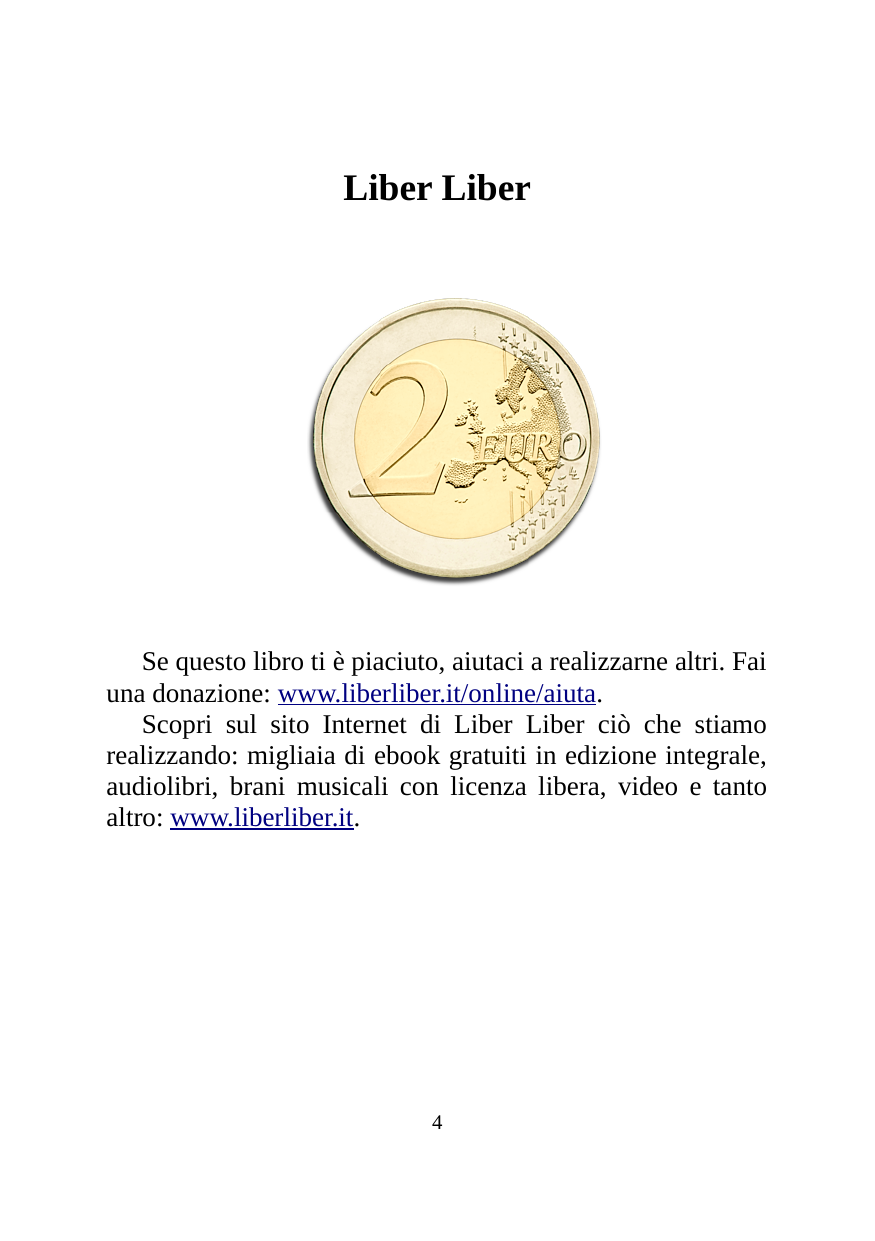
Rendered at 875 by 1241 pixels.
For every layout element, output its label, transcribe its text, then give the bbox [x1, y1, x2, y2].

text Scopri sul sito Internet di Liber Liber ciò che stiamo realizzando: migliaia di ebook gratuiti in edizione integrale, audiolibri, brani musicali con licenza libera, video e tanto altro: www.liberliber.it. [106, 708, 768, 832]
text Se questo libro ti è piaciuto, aiutaci a realizzarne altri. Fai una donazione: www.liberliber.it/online/aiuta. [106, 646, 768, 708]
picture [307, 291, 603, 587]
subtitle Liber Liber [106, 165, 768, 208]
